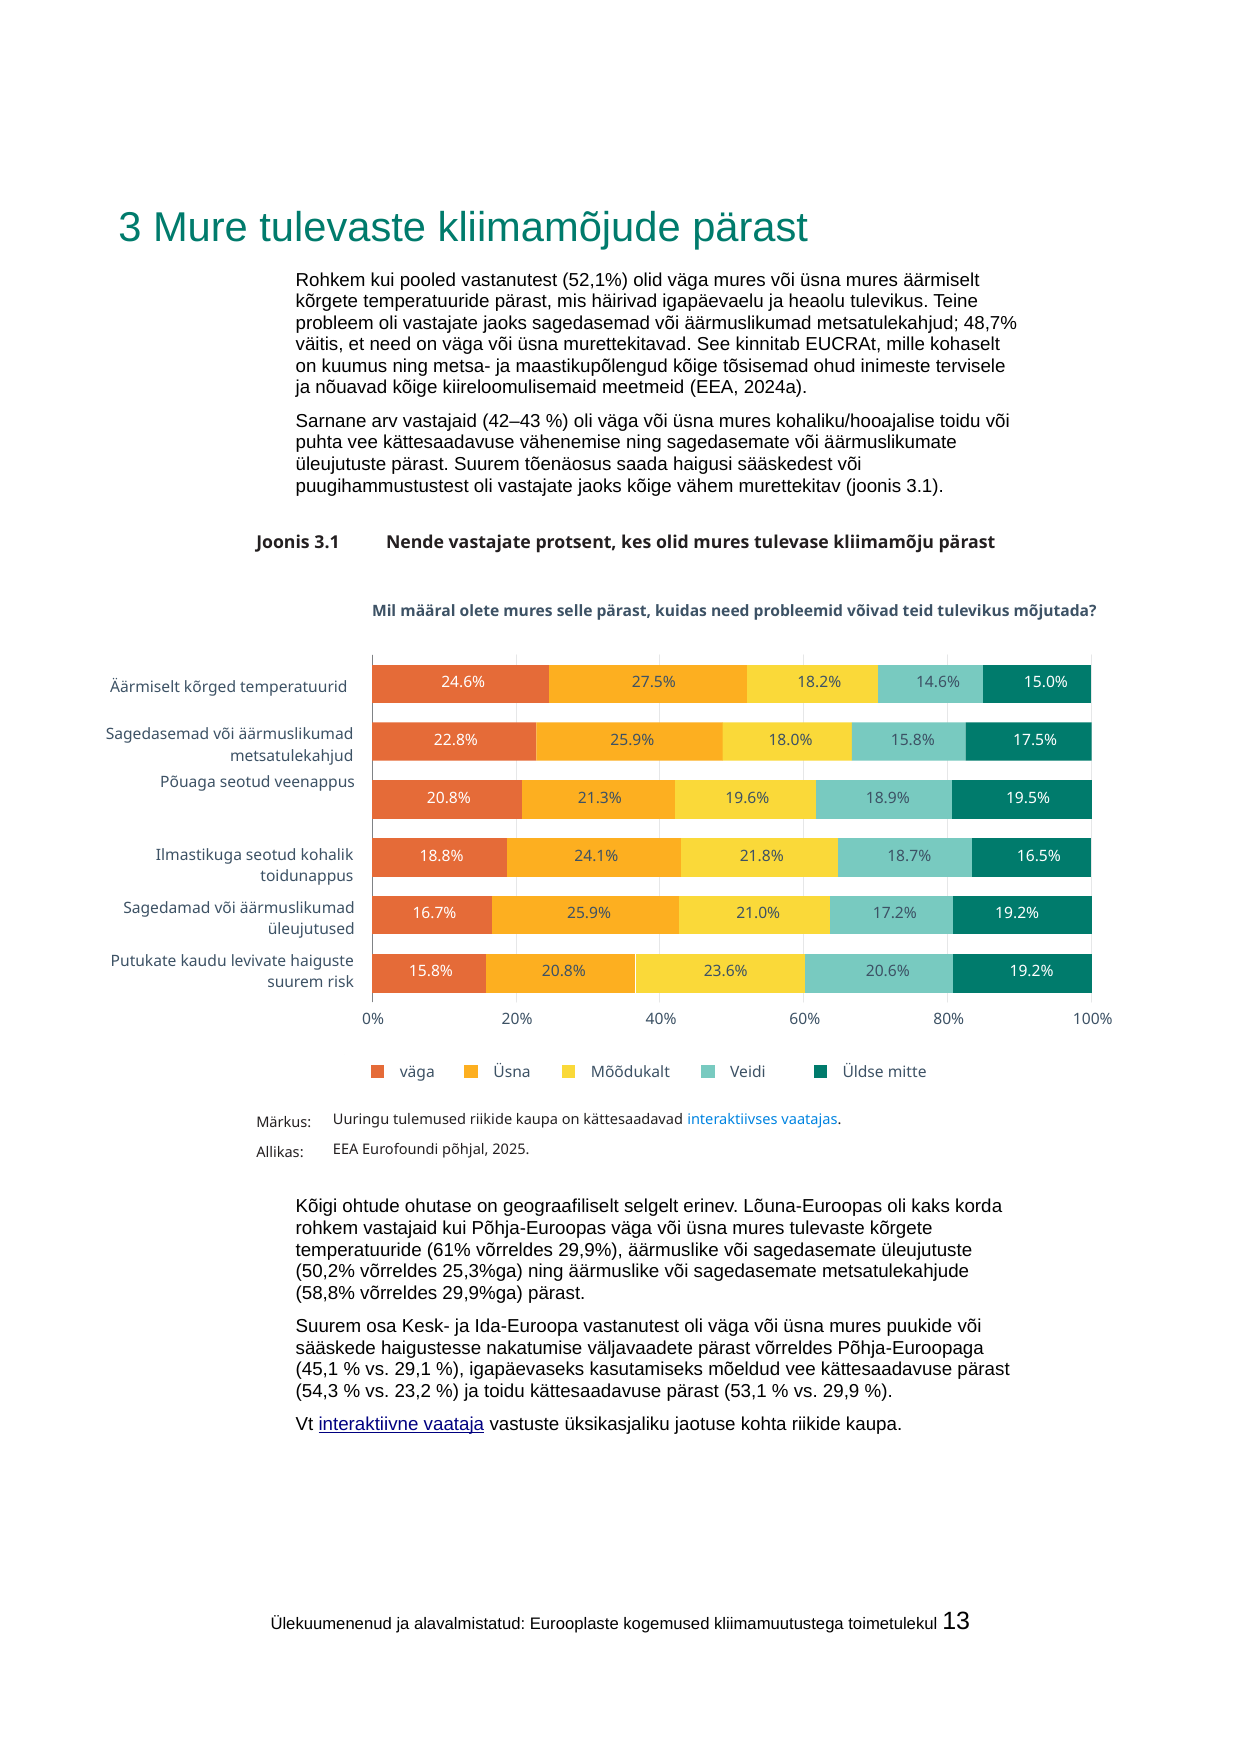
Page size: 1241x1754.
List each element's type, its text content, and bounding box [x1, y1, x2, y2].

text Rohkem kui pooled vastanutest (52,1%) olid väga mures või üsna mures äärmiselt kõrgete temperatuuride pärast, mis häirivad igapäevaelu ja heaolu tulevikus. Teine probleem oli vastajate jaoks sagedasemad või äärmuslikumad metsatulekahjud; 48,7% väitis, et need on väga või üsna murettekitavad. See kinnitab EUCRAt, mille kohaselt on kuumus ning metsa- ja maastikupõlengud kõige tõsisemad ohud inimeste tervisele ja nõuavad kõige kiireloomulisemaid meetmeid (EEA, 2024a). [295, 268, 1022, 398]
text Kõigi ohtude ohutase on geograafiliselt selgelt erinev. Lõuna-Euroopas oli kaks korda rohkem vastajaid kui Põhja-Euroopas väga või üsna mures tulevaste kõrgete temperatuuride (61% võrreldes 29,9%), äärmuslike või sagedasemate üleujutuste (50,2% võrreldes 25,3%ga) ning äärmuslike või sagedasemate metsatulekahjude (58,8% võrreldes 29,9%ga) pärast. [295, 1195, 1022, 1303]
text Sarnane arv vastajaid (42–43 %) oli väga või üsna mures kohaliku/hooajalise toidu või puhta vee kättesaadavuse vähenemise ning sagedasemate või äärmuslikumate üleujutuste pärast. Suurem tõenäosus saada haigusi sääskedest või puugihammustustest oli vastajate jaoks kõige vähem murettekitav (joonis 3.1). [295, 410, 1022, 496]
text Suurem osa Kesk- ja Ida-Euroopa vastanutest oli väga või üsna mures puukide või sääskede haigustesse nakatumise väljavaadete pärast võrreldes Põhja-Euroopaga (45,1 % vs. 29,1 %), igapäevaseks kasutamiseks mõeldud vee kättesaadavuse pärast (54,3 % vs. 23,2 %) ja toidu kättesaadavuse pärast (53,1 % vs. 29,9 %). [295, 1315, 1022, 1401]
subtitle 3 Mure tulevaste kliimamõjude pärast [118, 202, 1122, 250]
text Vt interaktiivne vaataja vastuste üksikasjaliku jaotuse kohta riikide kaupa. [295, 1413, 1022, 1434]
